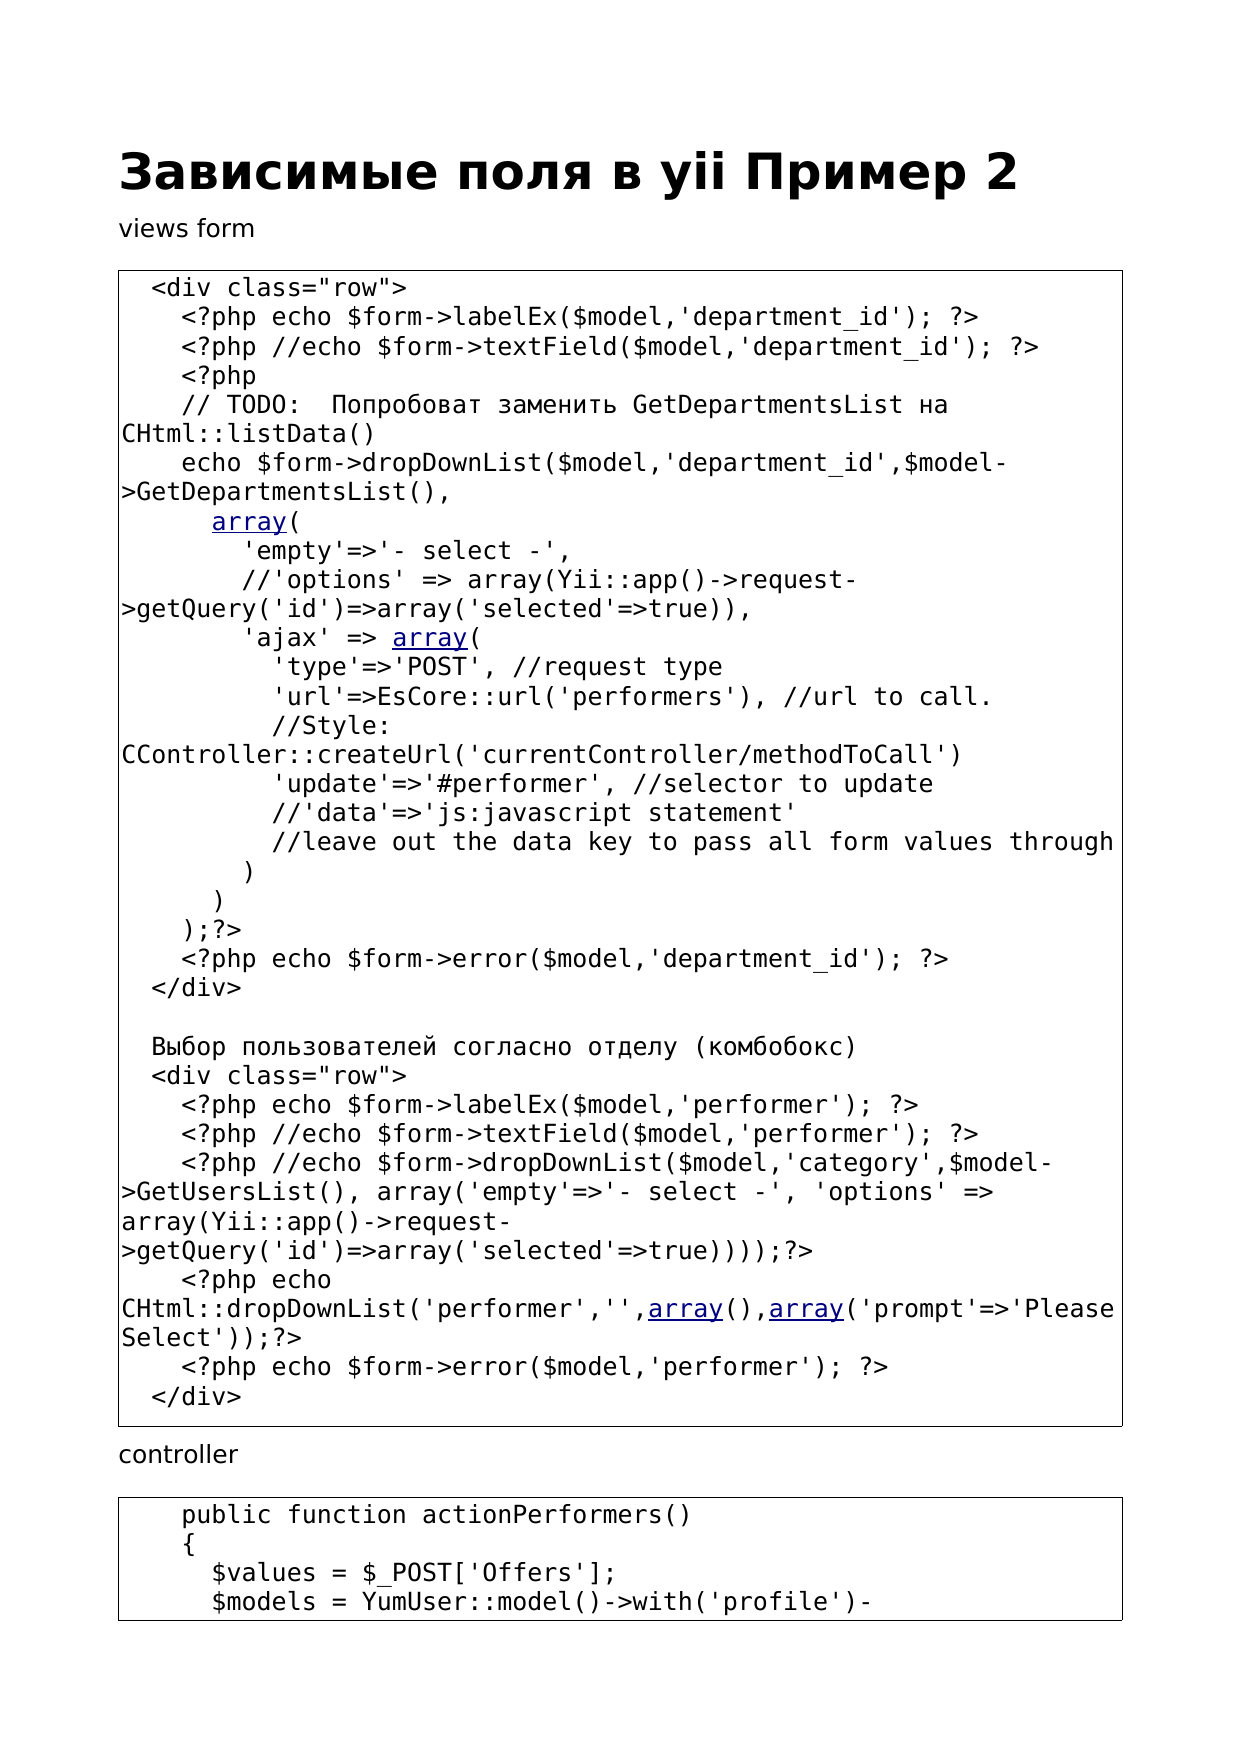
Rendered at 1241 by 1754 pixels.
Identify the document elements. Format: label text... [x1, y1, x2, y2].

table_header public function actionPerformers() { $values = $_POST['Offers']; $models = YumUser::model()->with('profile')- [119, 1498, 1122, 1619]
subtitle Зависимые поля в yii Пример 2 [118, 143, 1122, 201]
table_header <div class="row"> <?php echo $form->labelEx($model,'department_id'); ?> <?php //echo $form->textField($model,'department_id'); ?> <?php // TODO: Попробоват заменить GetDepartmentsList на CHtml::listData() echo $form->dropDownList($model,'department_id',$model->GetDepartmentsList(), array( 'empty'=>'- select -', //'options' => array(Yii::app()->request->getQuery('id')=>array('selected'=>true)), 'ajax' => array( 'type'=>'POST', //request type 'url'=>EsCore::url('performers'), //url to call. //Style: CController::createUrl('currentController/methodToCall') 'update'=>'#performer', //selector to update //'data'=>'js:javascript statement' //leave out the data key to pass all form values through ) ) );?> <?php echo $form->error($model,'department_id'); ?> </div> Выбор пользователей согласно отделу (комбобокс) <div class="row"> <?php echo $form->labelEx($model,'performer'); ?> <?php //echo $form->textField($model,'performer'); ?> <?php //echo $form->dropDownList($model,'category',$model->GetUsersList(), array('empty'=>'- select -', 'options' => array(Yii::app()->request->getQuery('id')=>array('selected'=>true))));?> <?php echo CHtml::dropDownList('performer','',array(),array('prompt'=>'PleaseSelect'));?> <?php echo $form->error($model,'performer'); ?> </div> [119, 271, 1122, 1426]
text controller [118, 1440, 1122, 1469]
text views form [118, 214, 1122, 243]
